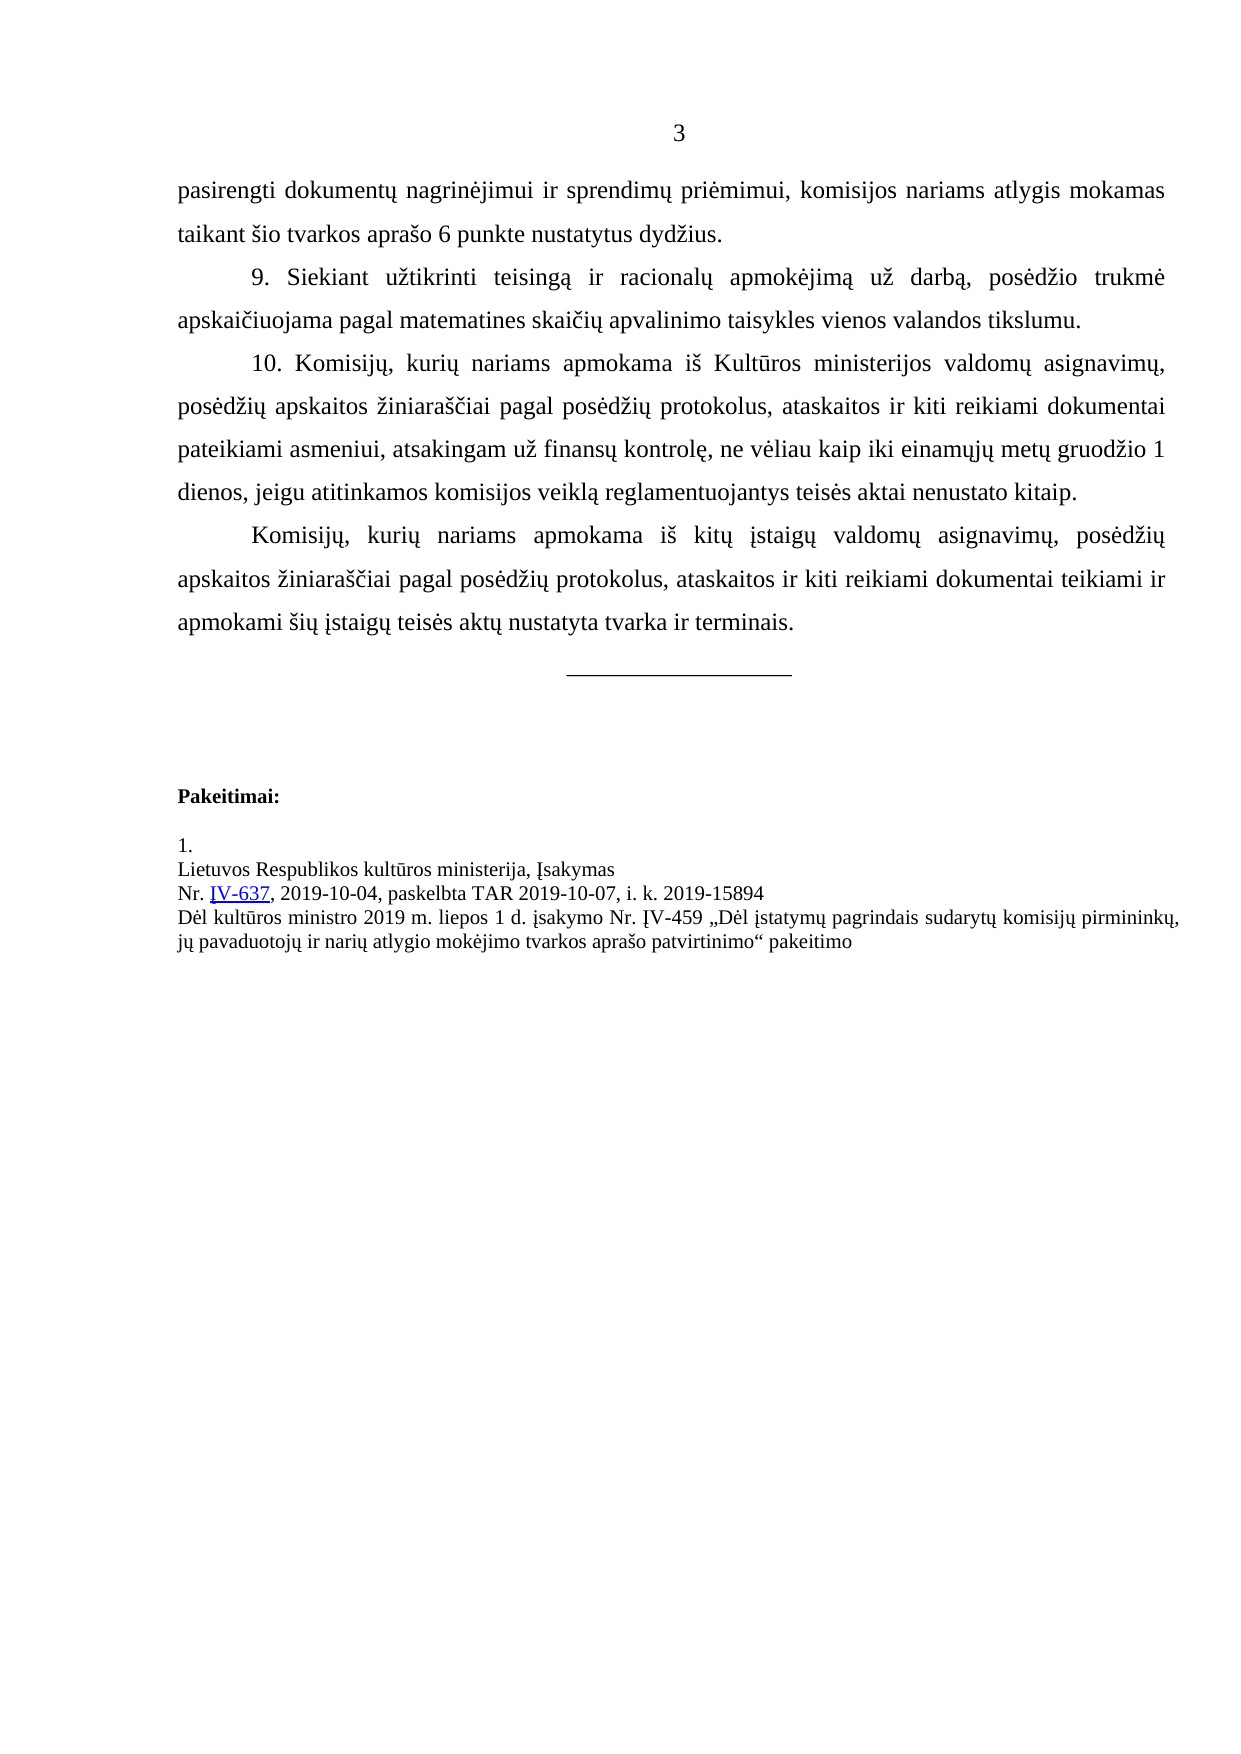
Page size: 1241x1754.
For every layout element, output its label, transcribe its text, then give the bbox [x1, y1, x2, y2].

text Lietuvos Respublikos kultūros ministerija, Įsakymas [177, 857, 1181, 881]
text 1. [177, 832, 1181, 857]
text __________________ [177, 650, 1181, 679]
text 10. Komisijų, kurių nariams apmokama iš Kultūros ministerijos valdomų asignavimų, posėdžių apskaitos žiniaraščiai pagal posėdžių protokolus, ataskaitos ir kiti reikiami dokumentai pateikiami asmeniui, atsakingam už finansų kontrolę, ne vėliau kaip iki einamųjų metų gruodžio 1 dienos, jeigu atitinkamos komisijos veiklą reglamentuojantys teisės aktai nenustato kitaip. [177, 348, 1166, 506]
text Dėl kultūros ministro 2019 m. liepos 1 d. įsakymo Nr. ĮV-459 „Dėl įstatymų pagrindais sudarytų komisijų pirmininkų, jų pavaduotojų ir narių atlygio mokėjimo tvarkos aprašo patvirtinimo“ pakeitimo [177, 905, 1181, 953]
text Komisijų, kurių nariams apmokama iš kitų įstaigų valdomų asignavimų, posėdžių apskaitos žiniaraščiai pagal posėdžių protokolus, ataskaitos ir kiti reikiami dokumentai teikiami ir apmokami šių įstaigų teisės aktų nustatyta tvarka ir terminais. [177, 521, 1166, 636]
text Nr. ĮV-637, 2019-10-04, paskelbta TAR 2019-10-07, i. k. 2019-15894 [177, 881, 1181, 905]
text Pakeitimai: [177, 784, 1181, 808]
text pasirengti dokumentų nagrinėjimui ir sprendimų priėmimui, komisijos nariams atlygis mokamas taikant šio tvarkos aprašo 6 punkte nustatytus dydžius. [177, 176, 1166, 247]
text 9. Siekiant užtikrinti teisingą ir racionalų apmokėjimą už darbą, posėdžio trukmė apskaičiuojama pagal matematines skaičių apvalinimo taisykles vienos valandos tikslumu. [177, 262, 1166, 334]
